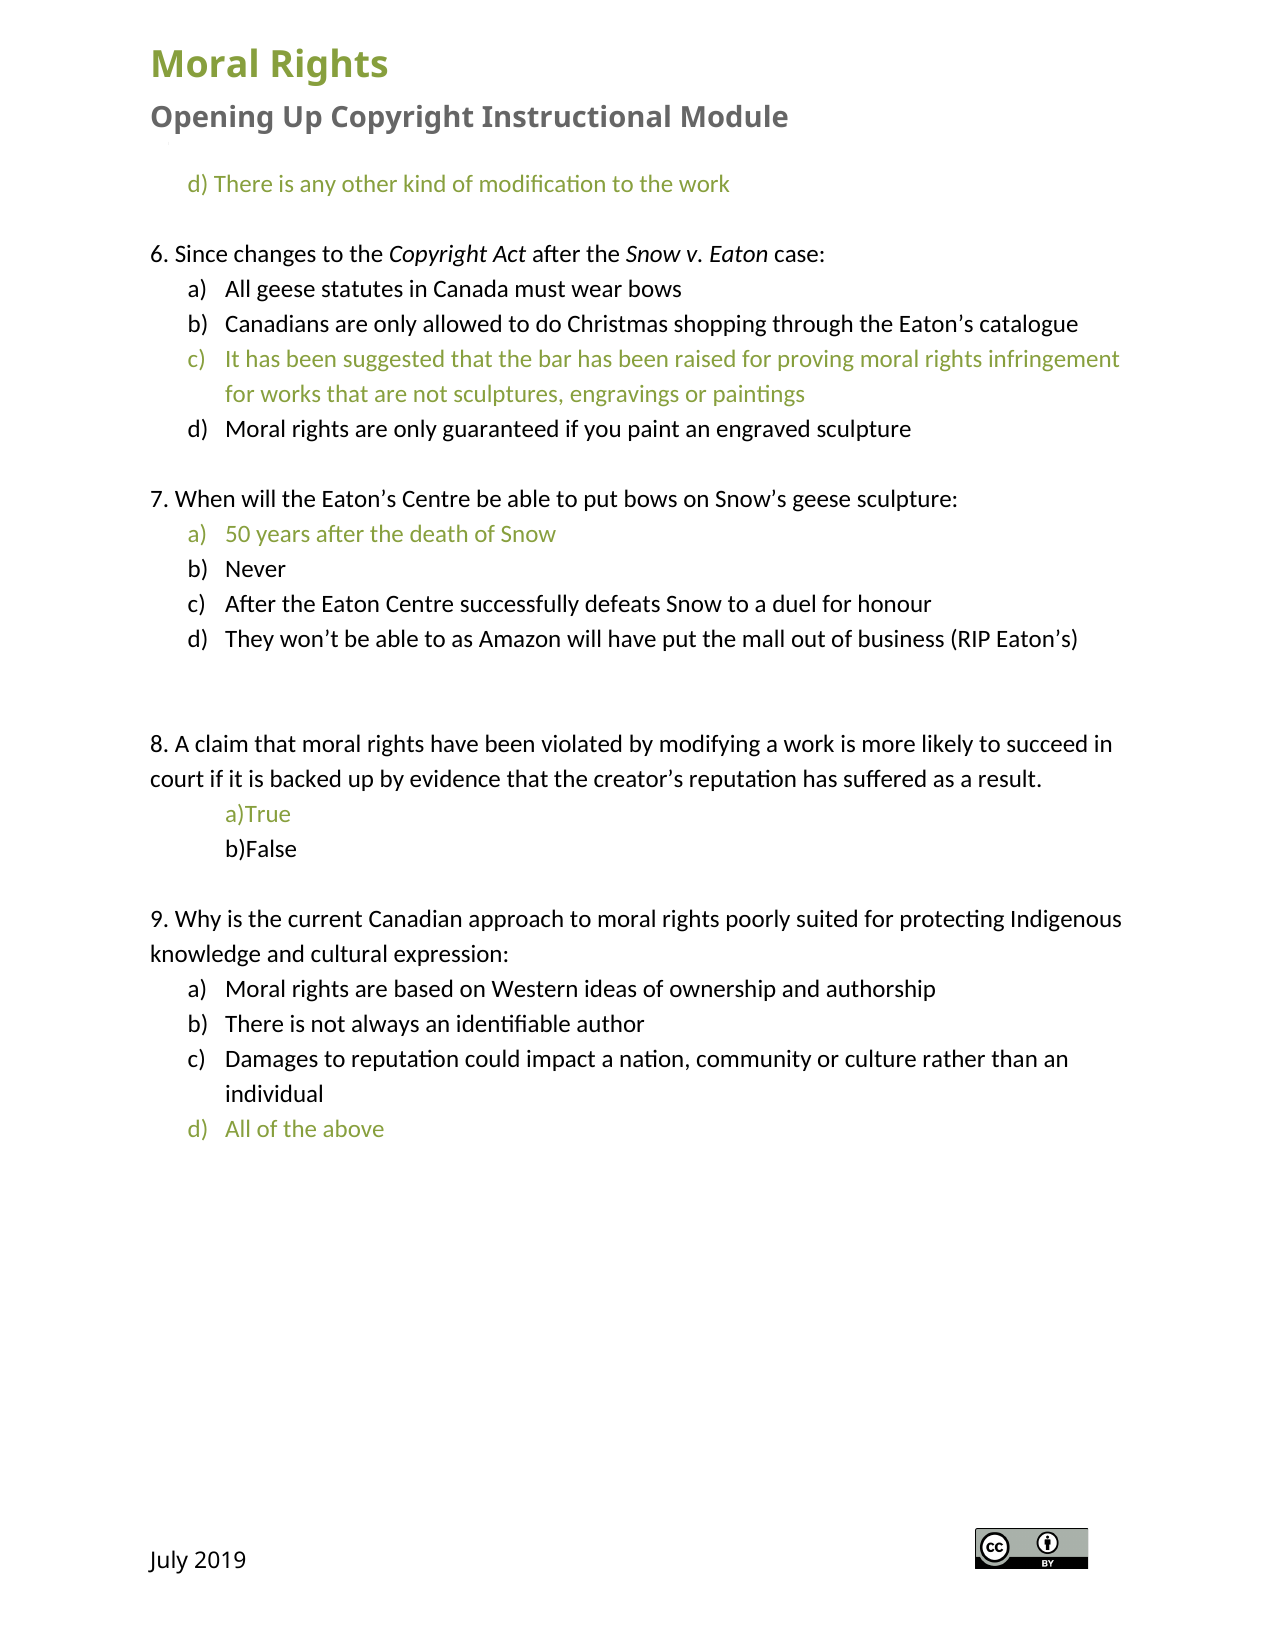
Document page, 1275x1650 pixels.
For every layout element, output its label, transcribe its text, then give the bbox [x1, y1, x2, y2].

list All of the above [187, 1113, 1125, 1144]
list Moral rights are only guaranteed if you paint an engraved sculpture [187, 413, 1125, 444]
text b)False [225, 833, 1125, 864]
text 9. Why is the current Canadian approach to moral rights poorly suited for protecting Indigenous knowledge and cultural expression: [150, 903, 1125, 969]
text 6. Since changes to the Copyright Act after the Snow v. Eaton case: [150, 238, 1125, 269]
list After the Eaton Centre successfully defeats Snow to a duel for honour [187, 588, 1125, 619]
list 50 years after the death of Snow [187, 518, 1125, 549]
text d) There is any other kind of modification to the work [187, 168, 1125, 199]
text 8. A claim that moral rights have been violated by modifying a work is more likely to succeed in court if it is backed up by evidence that the creator’s reputation has suffered as a result. [150, 728, 1125, 794]
list They won’t be able to as Amazon will have put the mall out of business (RIP Eaton’s) [187, 623, 1125, 654]
text a)True [225, 798, 1125, 829]
list Damages to reputation could impact a nation, community or culture rather than an individual [187, 1043, 1125, 1109]
list Canadians are only allowed to do Christmas shopping through the Eaton’s catalogue [187, 308, 1125, 339]
picture [975, 1528, 1089, 1569]
list All geese statutes in Canada must wear bows [187, 273, 1125, 304]
text 7. When will the Eaton’s Centre be able to put bows on Snow’s geese sculpture: [150, 483, 1125, 514]
list Never [187, 553, 1125, 584]
list It has been suggested that the bar has been raised for proving moral rights infringement for works that are not sculptures, engravings or paintings [187, 343, 1125, 409]
list There is not always an identifiable author [187, 1008, 1125, 1039]
list Moral rights are based on Western ideas of ownership and authorship [187, 973, 1125, 1004]
